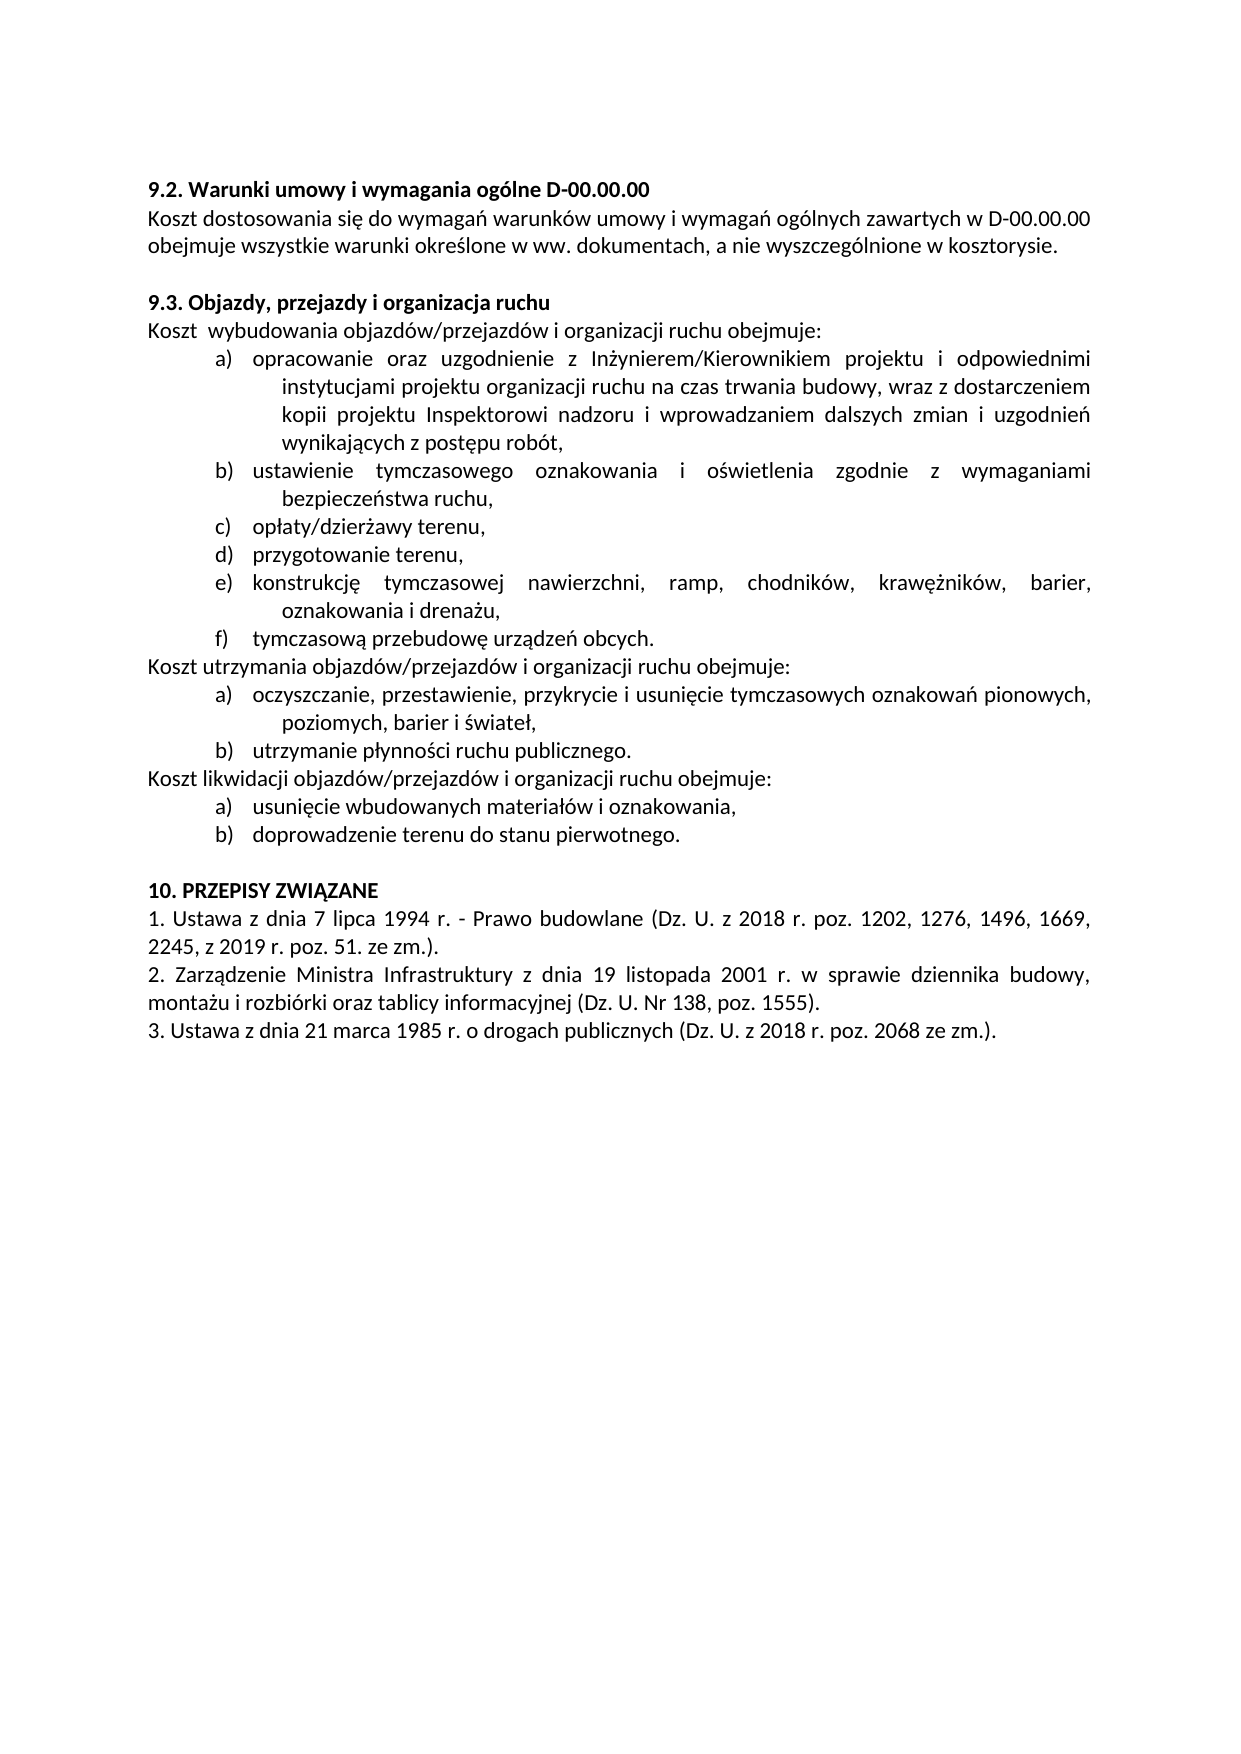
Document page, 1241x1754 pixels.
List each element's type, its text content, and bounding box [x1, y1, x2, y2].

list utrzymanie płynności ruchu publicznego. [215, 736, 1093, 764]
text 3. Ustawa z dnia 21 marca 1985 r. o drogach publicznych (Dz. U. z 2018 r. poz. 2068 ze zm.). [148, 1016, 1093, 1044]
list oczyszczanie, przestawienie, przykrycie i usunięcie tymczasowych oznakowań pionowych, poziomych, barier i świateł, [215, 680, 1093, 736]
list opracowanie oraz uzgodnienie z Inżynierem/Kierownikiem projektu i odpowiednimi instytucjami projektu organizacji ruchu na czas trwania budowy, wraz z dostarczeniem kopii projektu Inspektorowi nadzoru i wprowadzaniem dalszych zmian i uzgodnień wynikających z postępu robót, [215, 344, 1093, 456]
list opłaty/dzierżawy terenu, [215, 512, 1093, 540]
text 1. Ustawa z dnia 7 lipca 1994 r. - Prawo budowlane (Dz. U. z 2018 r. poz. 1202, 1276, 1496, 1669, 2245, z 2019 r. poz. 51. ze zm.). [148, 904, 1093, 960]
list doprowadzenie terenu do stanu pierwotnego. [215, 820, 1093, 848]
text 2. Zarządzenie Ministra Infrastruktury z dnia 19 listopada 2001 r. w sprawie dziennika budowy, montażu i rozbiórki oraz tablicy informacyjnej (Dz. U. Nr 138, poz. 1555). [148, 960, 1093, 1016]
list usunięcie wbudowanych materiałów i oznakowania, [215, 792, 1093, 820]
text 9.2. Warunki umowy i wymagania ogólne D-00.00.00 [148, 176, 1093, 204]
text Koszt utrzymania objazdów/przejazdów i organizacji ruchu obejmuje: [148, 652, 1093, 680]
text Koszt wybudowania objazdów/przejazdów i organizacji ruchu obejmuje: [148, 316, 1093, 344]
text Koszt dostosowania się do wymagań warunków umowy i wymagań ogólnych zawartych w D-00.00.00 obejmuje wszystkie warunki określone w ww. dokumentach, a nie wyszczególnione w kosztorysie. [148, 204, 1093, 260]
text 9.3. Objazdy, przejazdy i organizacja ruchu [148, 288, 1093, 316]
list przygotowanie terenu, [215, 540, 1093, 568]
text Koszt likwidacji objazdów/przejazdów i organizacji ruchu obejmuje: [148, 764, 1093, 792]
list ustawienie tymczasowego oznakowania i oświetlenia zgodnie z wymaganiami bezpieczeństwa ruchu, [215, 456, 1093, 512]
text 10. PRZEPISY ZWIĄZANE [148, 876, 1093, 904]
list tymczasową przebudowę urządzeń obcych. [215, 624, 1093, 652]
list konstrukcję tymczasowej nawierzchni, ramp, chodników, krawężników, barier, oznakowania i drenażu, [215, 568, 1093, 624]
